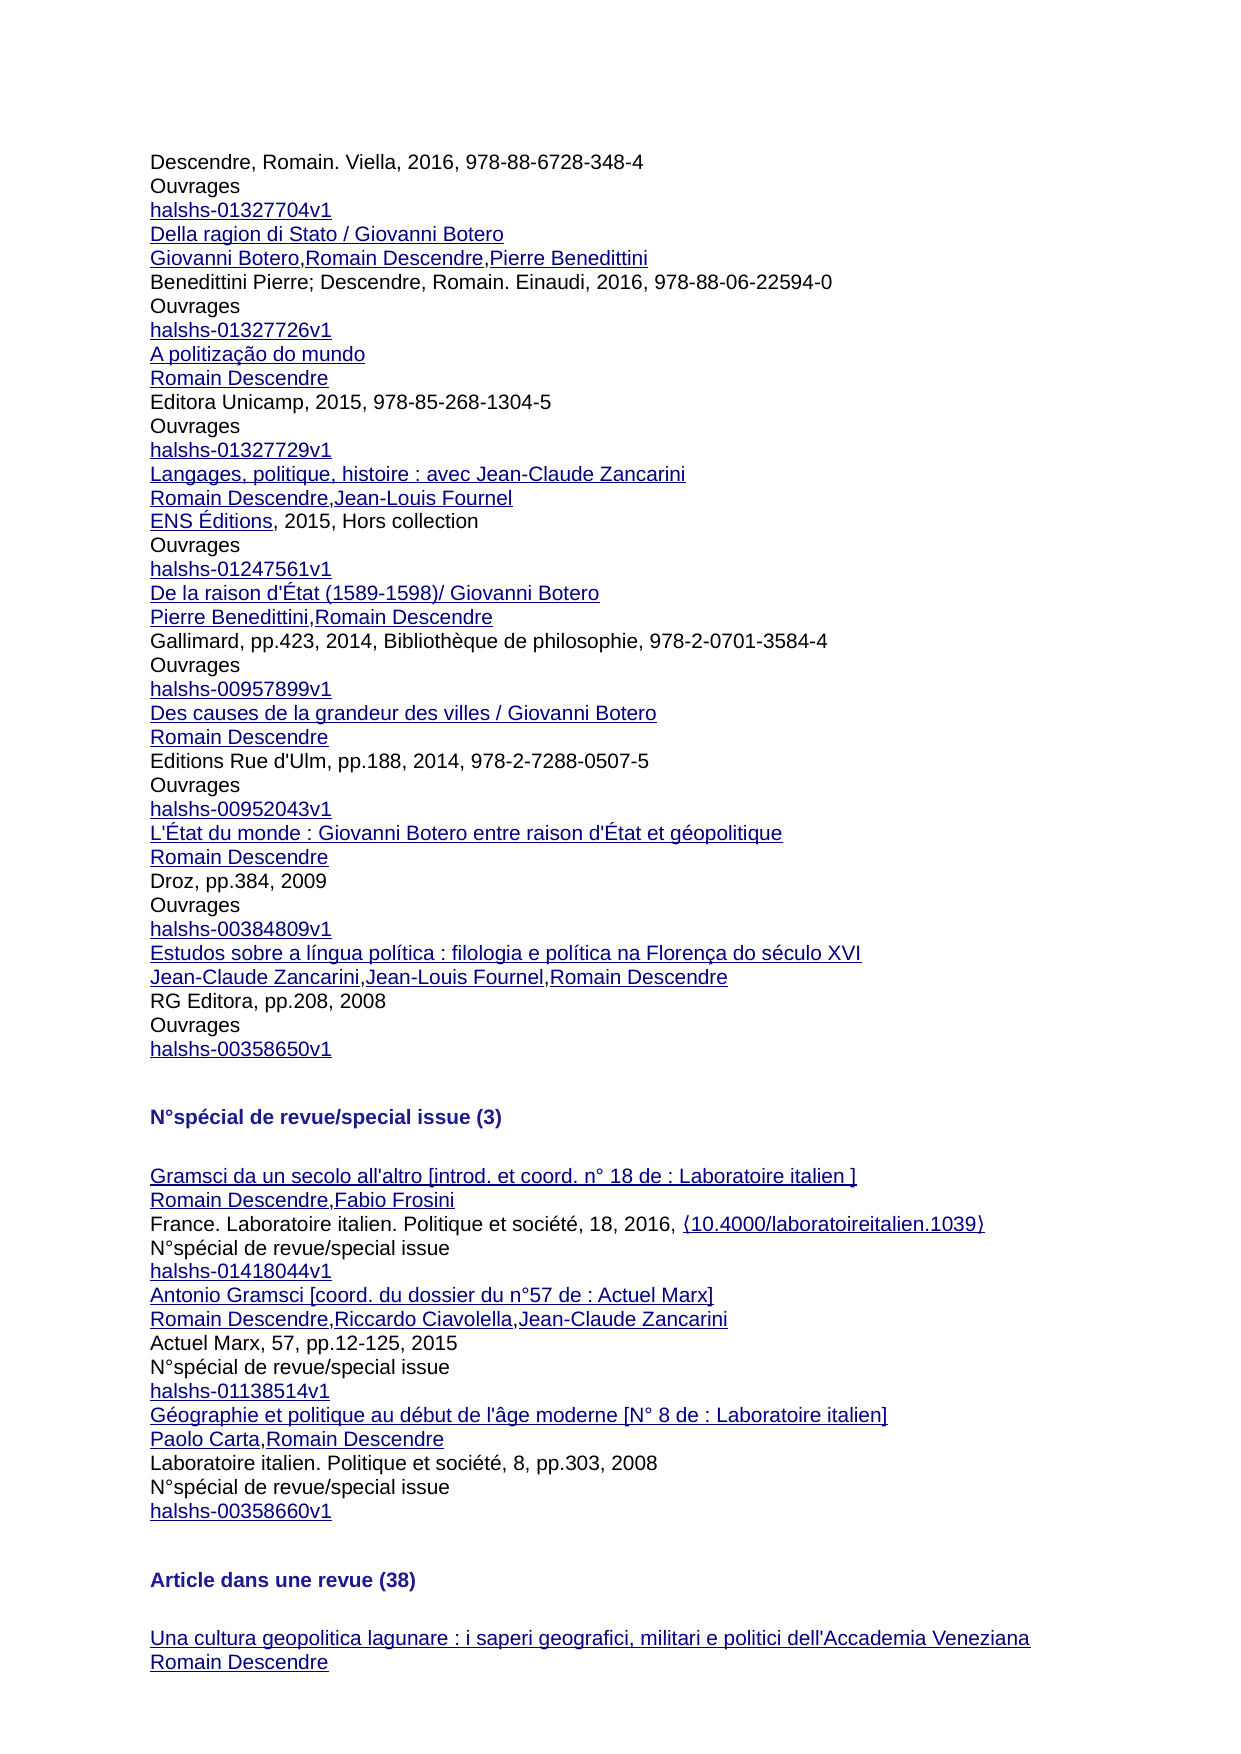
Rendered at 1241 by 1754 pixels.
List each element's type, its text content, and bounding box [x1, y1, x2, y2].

table_cell De la raison d'État (1589-1598)/ Giovanni Botero Pierre Benedittini,Romain Descendre Gallimard, pp.423, 2014, Bibliothèque de philosophie, 978-2-0701-3584-4 Ouvrages halshs-00957899v1 [150, 581, 1090, 701]
table_header Una cultura geopolitica lagunare : i saperi geografici, militari e politici dell'Accademia Veneziana Romain Descendre [150, 1626, 1090, 1674]
table_cell Des causes de la grandeur des villes / Giovanni Botero Romain Descendre Editions Rue d'Ulm, pp.188, 2014, 978-2-7288-0507-5 Ouvrages halshs-00952043v1 [150, 701, 1090, 821]
subtitle Article dans une revue (38) [150, 1568, 1090, 1592]
table_cell Antonio Gramsci [coord. du dossier du n°57 de : Actuel Marx] Romain Descendre,Riccardo Ciavolella,Jean-Claude Zancarini Actuel Marx, 57, pp.12-125, 2015 N°spécial de revue/special issue halshs-01138514v1 [150, 1283, 1090, 1403]
table_cell Géographie et politique au début de l'âge moderne [N° 8 de : Laboratoire italien] Paolo Carta,Romain Descendre Laboratoire italien. Politique et société, 8, pp.303, 2008 N°spécial de revue/special issue halshs-00358660v1 [150, 1403, 1090, 1523]
table_cell Descendre, Romain. Viella, 2016, 978-88-6728-348-4 Ouvrages halshs-01327704v1 [150, 150, 1090, 222]
table_cell Estudos sobre a língua política : filologia e política na Florença do século XVI Jean-Claude Zancarini,Jean-Louis Fournel,Romain Descendre RG Editora, pp.208, 2008 Ouvrages halshs-00358650v1 [150, 941, 1090, 1060]
table_cell L'État du monde : Giovanni Botero entre raison d'État et géopolitique Romain Descendre Droz, pp.384, 2009 Ouvrages halshs-00384809v1 [150, 821, 1090, 941]
table_cell A politização do mundo Romain Descendre Editora Unicamp, 2015, 978-85-268-1304-5 Ouvrages halshs-01327729v1 [150, 342, 1090, 461]
subtitle N°spécial de revue/special issue (3) [150, 1105, 1090, 1129]
table_cell Langages, politique, histoire : avec Jean-Claude Zancarini Romain Descendre,Jean-Louis Fournel ENS Éditions, 2015, Hors collection Ouvrages halshs-01247561v1 [150, 461, 1090, 581]
table_cell Della ragion di Stato / Giovanni Botero Giovanni Botero,Romain Descendre,Pierre Benedittini Benedittini Pierre; Descendre, Romain. Einaudi, 2016, 978-88-06-22594-0 Ouvrages halshs-01327726v1 [150, 222, 1090, 342]
table_header Gramsci da un secolo all'altro [introd. et coord. n° 18 de : Laboratoire italien ] Romain Descendre,Fabio Frosini France. Laboratoire italien. Politique et société, 18, 2016, ⟨10.4000/laboratoireitalien.1039⟩ N°spécial de revue/special issue halshs-01418044v1 [150, 1164, 1090, 1283]
